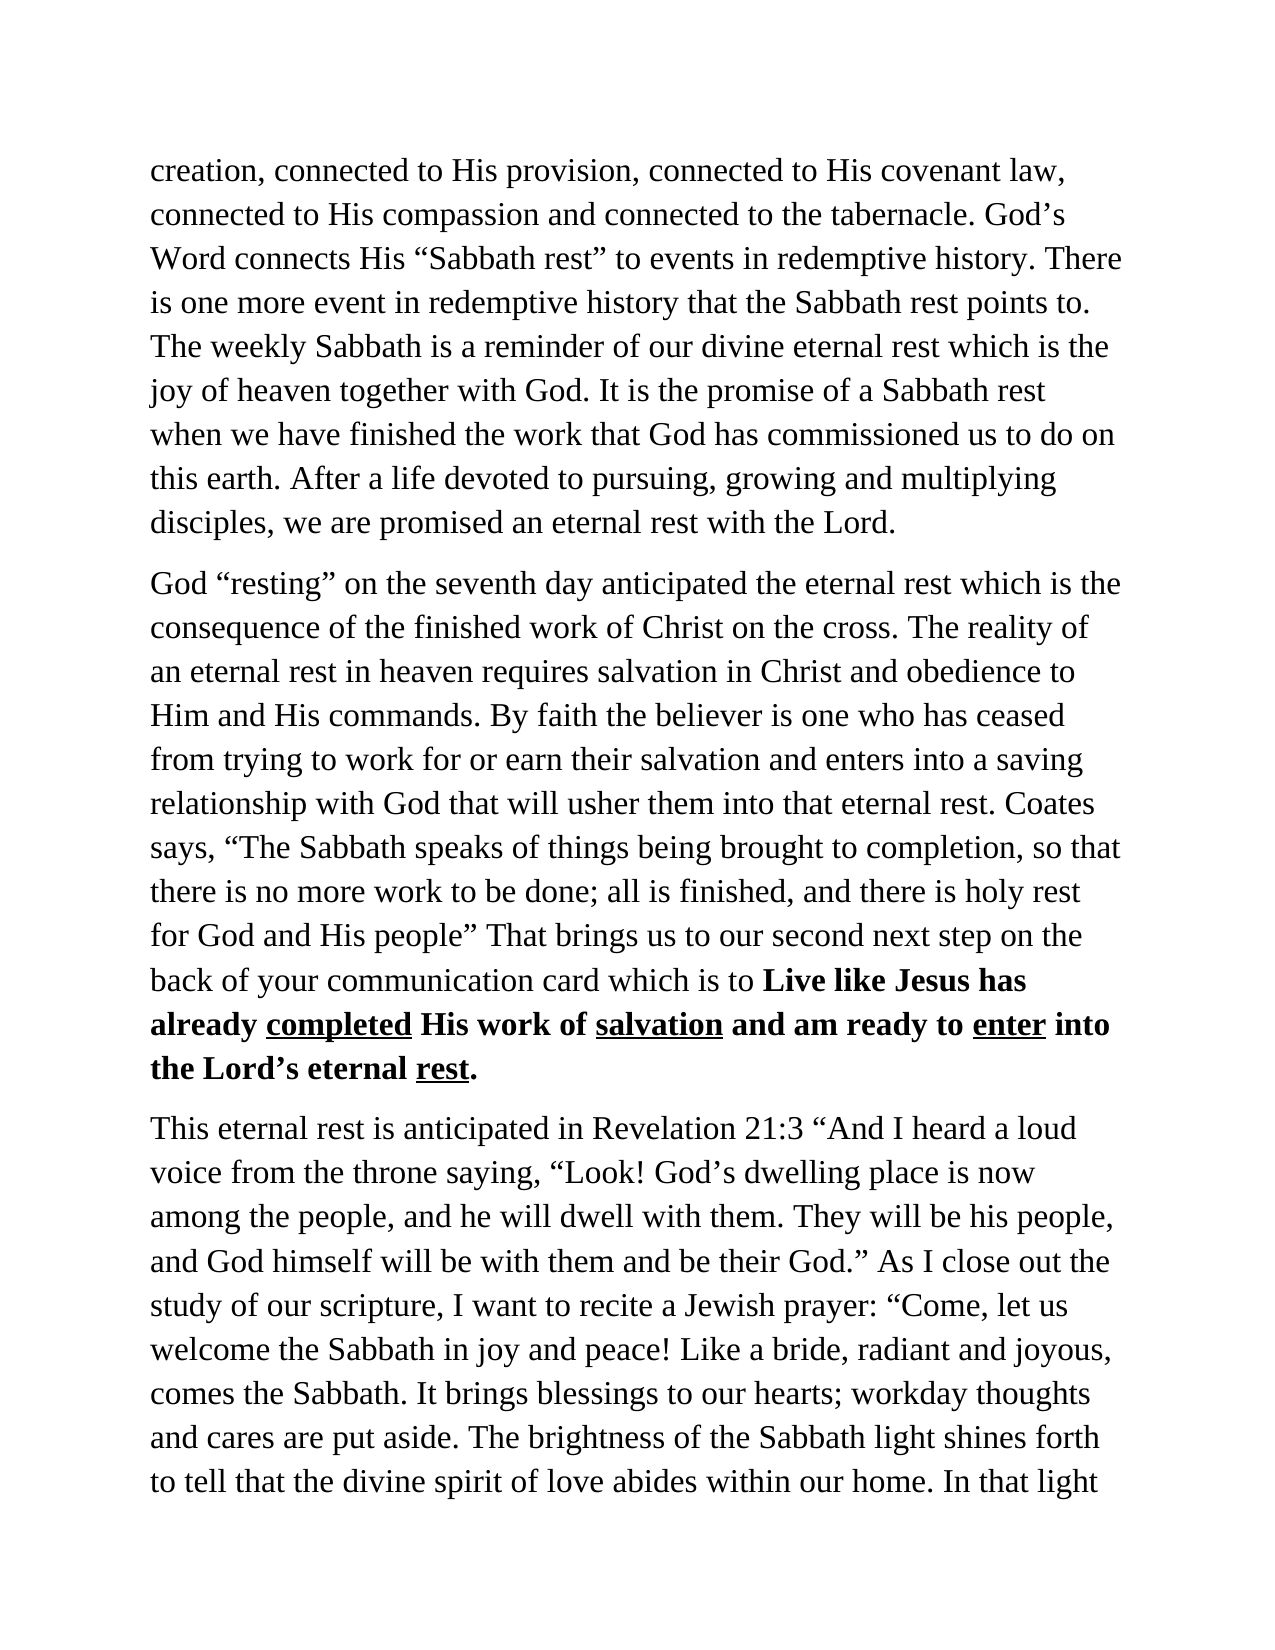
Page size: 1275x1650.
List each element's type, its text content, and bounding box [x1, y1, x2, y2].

text God “resting” on the seventh day anticipated the eternal rest which is the consequence of the finished work of Christ on the cross. The reality of an eternal rest in heaven requires salvation in Christ and obedience to Him and His commands. By faith the believer is one who has ceased from trying to work for or earn their salvation and enters into a saving relationship with God that will usher them into that eternal rest. Coates says, “The Sabbath speaks of things being brought to completion, so that there is no more work to be done; all is finished, and there is holy rest for God and His people” That brings us to our second next step on the back of your communication card which is to Live like Jesus has already completed His work of salvation and am ready to enter into the Lord’s eternal rest. [150, 563, 1125, 1086]
text creation, connected to His provision, connected to His covenant law, connected to His compassion and connected to the tabernacle. God’s Word connects His “Sabbath rest” to events in redemptive history. There is one more event in redemptive history that the Sabbath rest points to. The weekly Sabbath is a reminder of our divine eternal rest which is the joy of heaven together with God. It is the promise of a Sabbath rest when we have finished the work that God has commissioned us to do on this earth. After a life devoted to pursuing, growing and multiplying disciples, we are promised an eternal rest with the Lord. [150, 150, 1125, 541]
text This eternal rest is anticipated in Revelation 21:3 “And I heard a loud voice from the throne saying, “Look! God’s dwelling place is now among the people, and he will dwell with them. They will be his people, and God himself will be with them and be their God.” As I close out the study of our scripture, I want to recite a Jewish prayer: “Come, let us welcome the Sabbath in joy and peace! Like a bride, radiant and joyous, comes the Sabbath. It brings blessings to our hearts; workday thoughts and cares are put aside. The brightness of the Sabbath light shines forth to tell that the divine spirit of love abides within our home. In that light [150, 1109, 1125, 1499]
